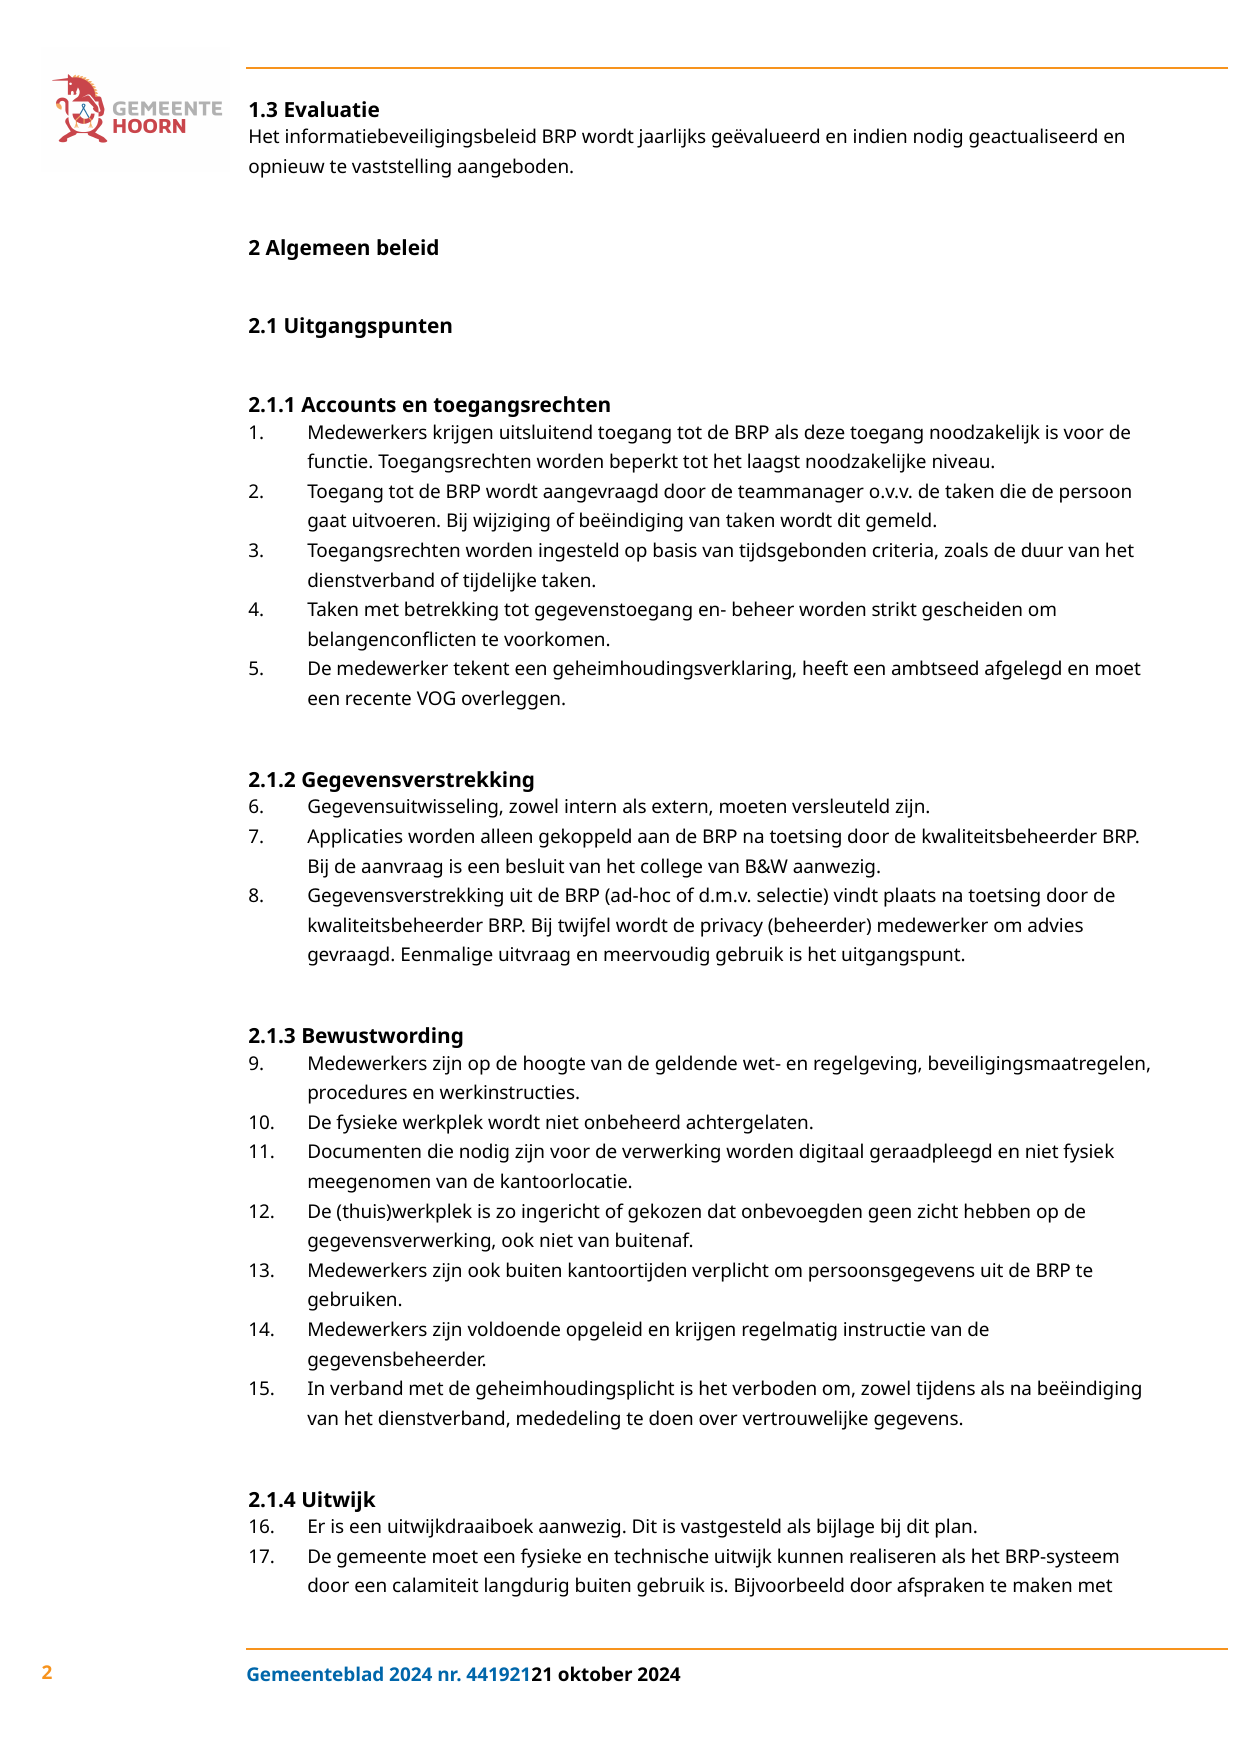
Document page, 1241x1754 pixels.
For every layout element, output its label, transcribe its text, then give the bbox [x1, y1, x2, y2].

text 2.1.2 Gegevensverstrekking [248, 765, 1152, 794]
text 1.3 Evaluatie [248, 95, 1152, 123]
list In verband met de geheimhoudingsplicht is het verboden om, zowel tijdens als na beëindiging van het dienstverband, mededeling te doen over vertrouwelijke gegevens. [248, 1375, 1152, 1431]
picture [41, 47, 231, 172]
list Applicaties worden alleen gekoppeld aan de BRP na toetsing door de kwaliteitsbeheerder BRP. Bij de aanvraag is een besluit van het college van B&W aanwezig. [248, 823, 1152, 878]
list De (thuis)werkplek is zo ingericht of gekozen dat onbevoegden geen zicht hebben op de gegevensverwerking, ook niet van buitenaf. [248, 1198, 1152, 1253]
list De medewerker tekent een geheimhoudingsverklaring, heeft een ambtseed afgelegd en moet een recente VOG overleggen. [248, 656, 1152, 711]
list Medewerkers zijn voldoende opgeleid en krijgen regelmatig instructie van de gegevensbeheerder. [248, 1316, 1152, 1372]
list De gemeente moet een fysieke en technische uitwijk kunnen realiseren als het BRP-systeem door een calamiteit langdurig buiten gebruik is. Bijvoorbeeld door afspraken te maken met [248, 1543, 1152, 1598]
list Gegevensverstrekking uit de BRP (ad-hoc of d.m.v. selectie) vindt plaats na toetsing door de kwaliteitsbeheerder BRP. Bij twijfel wordt de privacy (beheerder) medewerker om advies gevraagd. Eenmalige uitvraag en meervoudig gebruik is het uitgangspunt. [248, 882, 1152, 967]
list Medewerkers zijn ook buiten kantoortijden verplicht om persoonsgegevens uit de BRP te gebruiken. [248, 1257, 1152, 1312]
list Taken met betrekking tot gegevenstoegang en- beheer worden strikt gescheiden om belangenconflicten te voorkomen. [248, 596, 1152, 652]
list Medewerkers krijgen uitsluitend toegang tot de BRP als deze toegang noodzakelijk is voor de functie. Toegangsrechten worden beperkt tot het laagst noodzakelijke niveau. [248, 419, 1152, 474]
text 2.1 Uitgangspunten [248, 312, 1152, 340]
list Gegevensuitwisseling, zowel intern als extern, moeten versleuteld zijn. [248, 794, 1152, 819]
list De fysieke werkplek wordt niet onbeheerd achtergelaten. [248, 1109, 1152, 1135]
text 2.1.1 Accounts en toegangsrechten [248, 391, 1152, 419]
text 2 Algemeen beleid [248, 233, 1152, 261]
list Documenten die nodig zijn voor de verwerking worden digitaal geraadpleegd en niet fysiek meegenomen van de kantoorlocatie. [248, 1139, 1152, 1194]
text 2.1.3 Bewustwording [248, 1022, 1152, 1050]
list Toegangsrechten worden ingesteld op basis van tijdsgebonden criteria, zoals de duur van het dienstverband of tijdelijke taken. [248, 537, 1152, 593]
list Er is een uitwijkdraaiboek aanwezig. Dit is vastgesteld als bijlage bij dit plan. [248, 1513, 1152, 1539]
text 2.1.4 Uitwijk [248, 1485, 1152, 1513]
list Medewerkers zijn op de hoogte van de geldende wet- en regelgeving, beveiligingsmaatregelen, procedures en werkinstructies. [248, 1050, 1152, 1105]
text Het informatiebeveiligingsbeleid BRP wordt jaarlijks geëvalueerd en indien nodig geactualiseerd en opnieuw te vaststelling aangeboden. [248, 123, 1152, 178]
list Toegang tot de BRP wordt aangevraagd door de teammanager o.v.v. de taken die de persoon gaat uitvoeren. Bij wijziging of beëindiging van taken wordt dit gemeld. [248, 478, 1152, 533]
